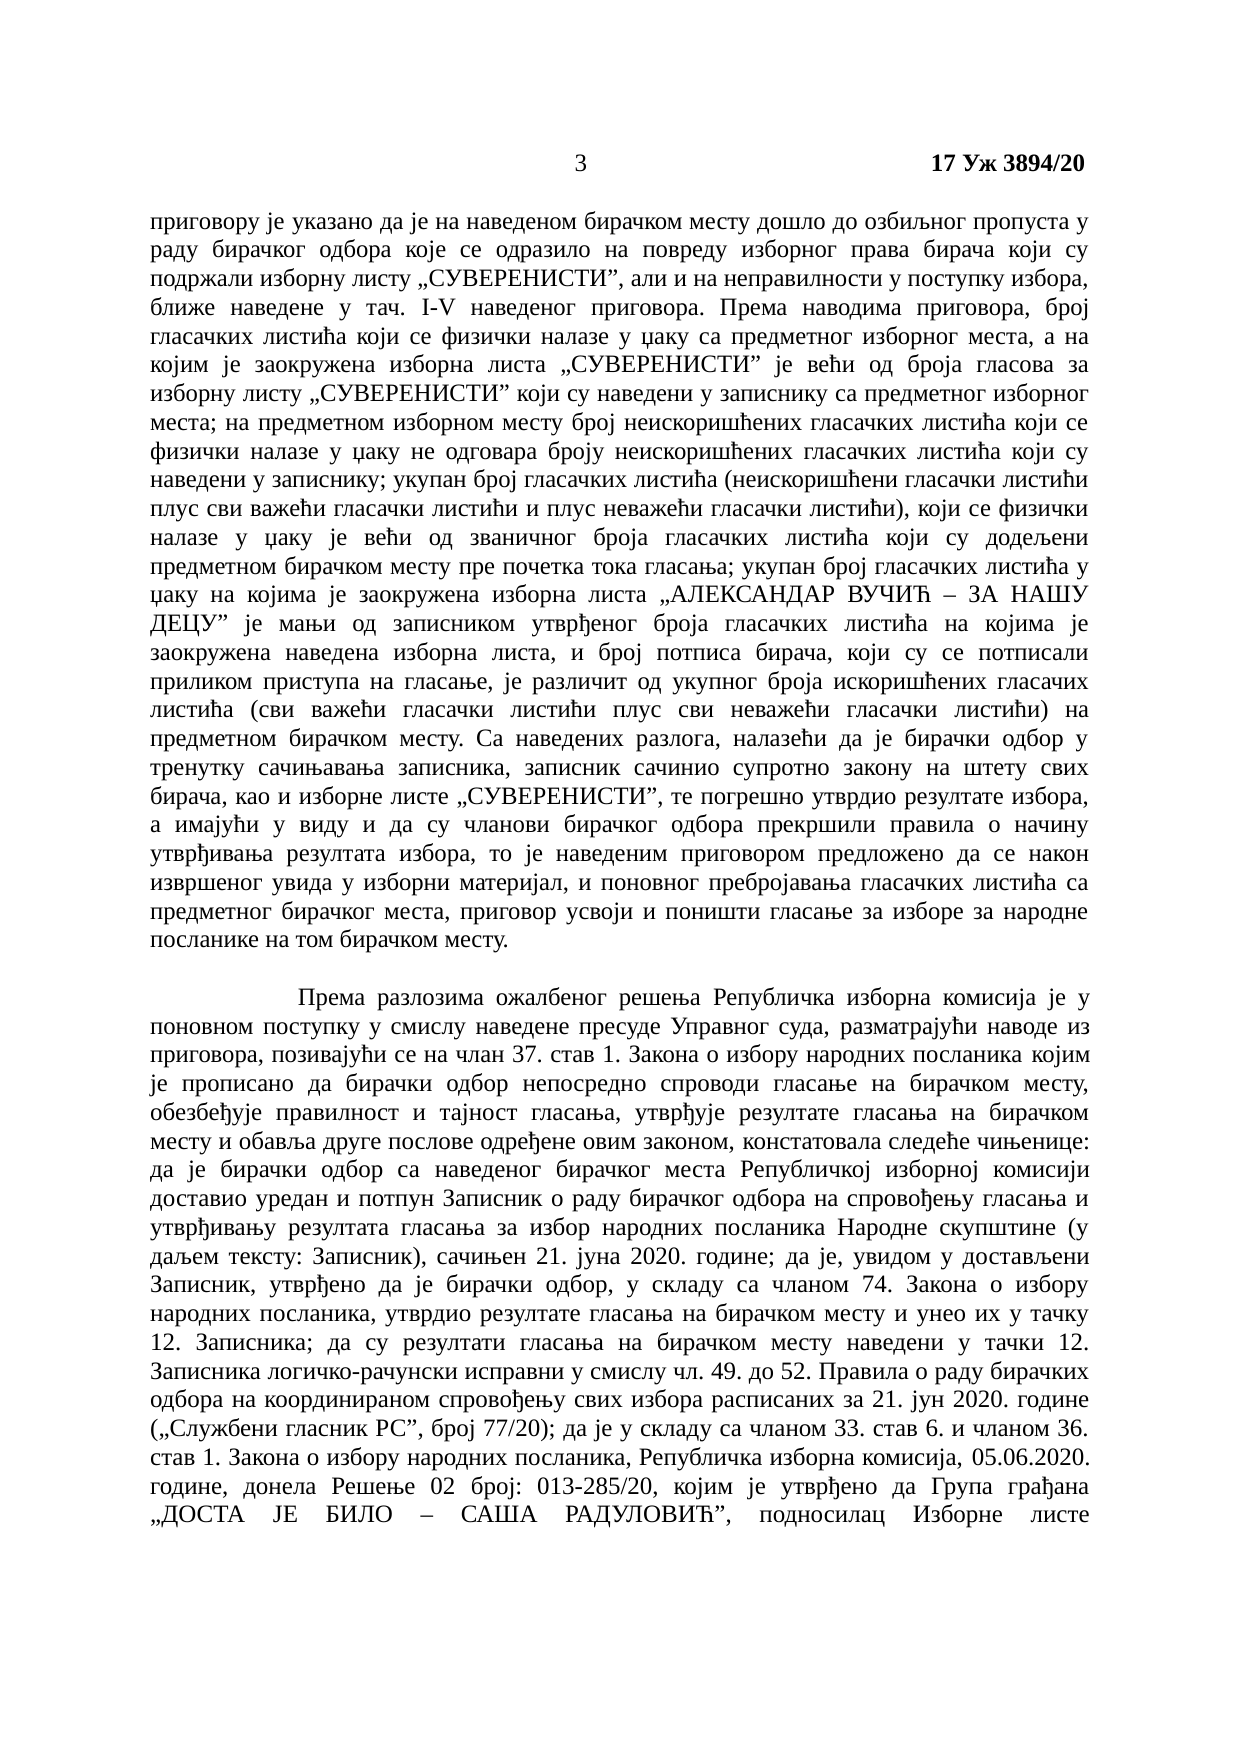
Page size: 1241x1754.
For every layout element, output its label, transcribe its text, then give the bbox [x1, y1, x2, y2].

text Према разлозима ожалбеног решења Републичка изборна комисија је у поновном поступку у смислу наведене пресуде Управног суда, разматрајући наводе из приговора, позивајући се на члан 37. став 1. Закона о избору народних посланика којим је прописано да бирачки одбор непосредно спроводи гласање на бирачком месту, обезбеђује правилност и тајност гласања, утврђује резултате гласања на бирачком месту и обавља друге послове одређене овим законом, констатовала следеће чињенице: да је бирачки одбор са наведеног бирачког места Републичкој изборној комисији доставио уредан и потпун Записник о раду бирачког одбора на спровођењу гласања и утврђивању резултата гласања за избор народних посланика Народне скупштине (у даљем тексту: Записник), сачињен 21. јуна 2020. године; да је, увидом у достављени Записник, утврђено да је бирачки одбор, у складу са чланом 74. Закона о избору народних посланика, утврдио резултате гласања на бирачком месту и унео их у тачку 12. Записника; да су резултати гласања на бирачком месту наведени у тачки 12. Записника логичко-рачунски исправни у смислу чл. 49. до 52. Правила о раду бирачких одбора на координираном спровођењу свих избора расписаних за 21. јун 2020. године („Службени гласник РС”, број 77/20); да је у складу са чланом 33. став 6. и чланом 36. став 1. Закона о избору народних посланика, Републичка изборна комисија, 05.06.2020. године, донела Решење 02 број: 013-285/20, којим је утврђено да Група грађана „ДОСТА ЈЕ БИЛО – САША РАДУЛОВИЋ”, подносилац Изборне листе [150, 982, 1090, 1528]
text приговору је указано да је на наведеном бирачком месту дошло до озбиљног пропуста у раду бирачког одбора које се одразило на повреду изборног права бирача који су подржали изборну листу „СУВЕРЕНИСТИ”, али и на неправилности у поступку избора, ближе наведене у тач. I-V наведеног приговора. Према наводима приговора, број гласачких листића који се физички налазе у џаку са предметног изборног места, а на којим је заокружена изборна листа „СУВЕРЕНИСТИ” је већи од броја гласова за изборну листу „СУВЕРЕНИСТИ” који су наведени у записнику са предметног изборног места; на предметном изборном месту број неискоришћених гласачких листића који се физички налазе у џаку не одговара броју неискоришћених гласачких листића који су наведени у записнику; укупан број гласачких листића (неискоришћени гласачки листићи плус сви важећи гласачки листићи и плус неважећи гласачки листићи), који се физички налазе у џаку је већи од званичног броја гласачких листића који су додељени предметном бирачком месту пре почетка тока гласања; укупан број гласачких листића у џаку на којима је заокружена изборна листа „АЛЕКСАНДАР ВУЧИЋ – ЗА НАШУ ДЕЦУ” је мањи од записником утврђеног броја гласачких листића на којима је заокружена наведена изборна листа, и број потписа бирача, који су се потписали приликом приступа на гласање, је различит од укупног броја искоришћених гласачих листића (сви важећи гласачки листићи плус сви неважећи гласачки листићи) на предметном бирачком месту. Са наведених разлога, налазећи да је бирачки одбор у тренутку сачињавања записника, записник сачинио супротно закону на штету свих бирача, као и изборне листе „СУВЕРЕНИСТИ”, те погрешно утврдио резултате избора, а имајући у виду и да су чланови бирачког одбора прекршили правила о начину утврђивања резултата избора, то је наведеним приговором предложено да се након извршеног увида у изборни материјал, и поновног пребројавања гласачких листића са предметног бирачког места, приговор усвоји и поништи гласање за изборе за народне посланике на том бирачком месту. [150, 206, 1090, 953]
